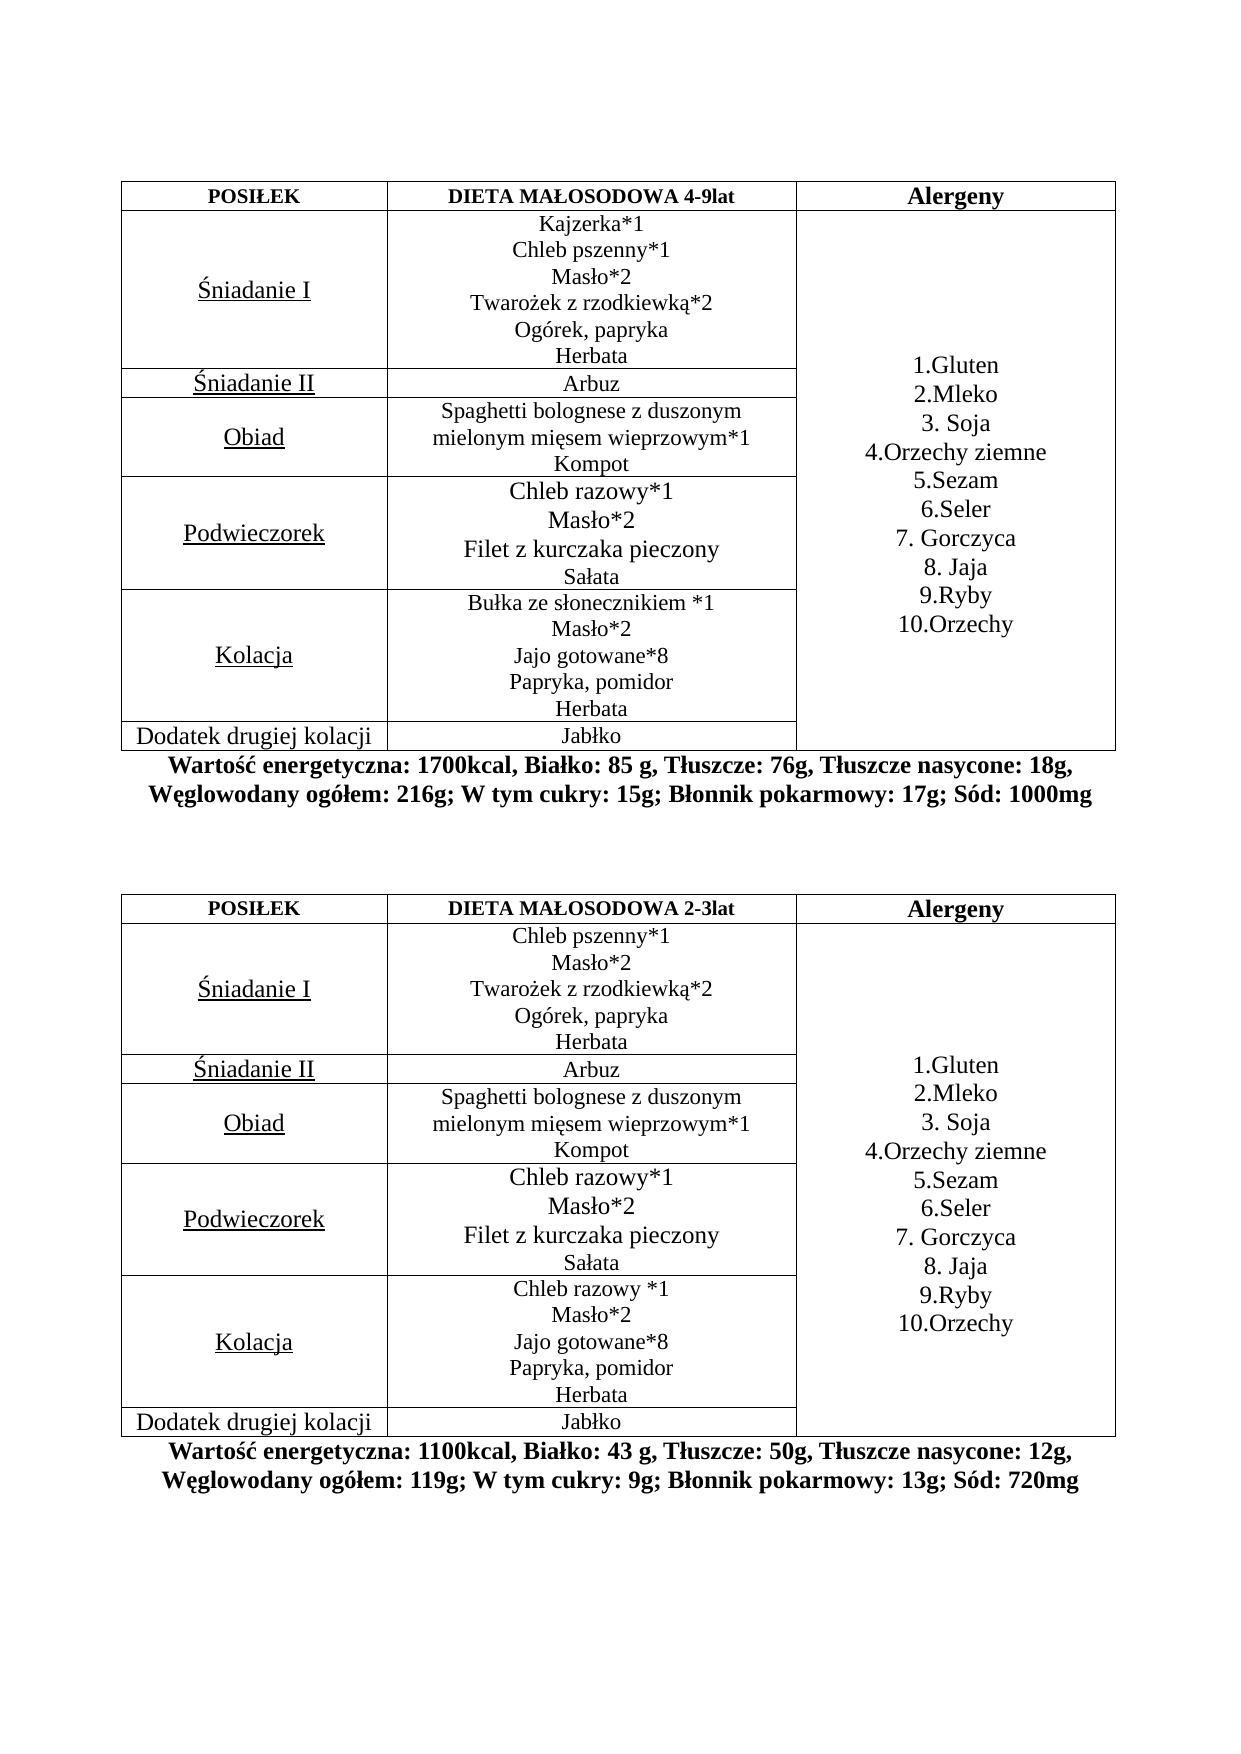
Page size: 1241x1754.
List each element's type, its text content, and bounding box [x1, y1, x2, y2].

table_cell Obiad [122, 398, 387, 476]
table_cell Arbuz [388, 1055, 796, 1083]
table_cell Kolacja [122, 590, 387, 721]
text Wartość energetyczna: 1100kcal, Białko: 43 g, Tłuszcze: 50g, Tłuszcze nasycone: 12g, Węglowodany ogółem: 119g; W tym cukry: 9g; Błonnik pokarmowy: 13g; Sód: 720mg [118, 1436, 1122, 1493]
table_cell Śniadanie I [122, 211, 387, 368]
table_cell Chleb razowy*1 Masło*2 Filet z kurczaka pieczony Sałata [388, 477, 796, 589]
table_cell Obiad [122, 1084, 387, 1162]
table_cell Podwieczorek [122, 477, 387, 589]
table_cell Chleb pszenny*1 Masło*2 Twarożek z rzodkiewką*2 Ogórek, papryka Herbata [388, 924, 796, 1054]
table_header POSIŁEK [122, 182, 387, 210]
table_cell 1.Gluten 2.Mleko 3. Soja 4.Orzechy ziemne 5.Sezam 6.Seler 7. Gorczyca 8. Jaja 9.Ryby 10.Orzechy [797, 211, 1115, 750]
table_cell Jabłko [388, 1408, 796, 1436]
table_cell Bułka ze słonecznikiem *1 Masło*2 Jajo gotowane*8 Papryka, pomidor Herbata [388, 590, 796, 721]
table_cell Chleb razowy*1 Masło*2 Filet z kurczaka pieczony Sałata [388, 1164, 796, 1275]
table_cell Śniadanie II [122, 1055, 387, 1083]
table_cell Kajzerka*1 Chleb pszenny*1 Masło*2 Twarożek z rzodkiewką*2 Ogórek, papryka Herbata [388, 211, 796, 368]
table_header DIETA MAŁOSODOWA 4-9lat [388, 182, 796, 210]
table_cell Śniadanie II [122, 369, 387, 397]
table_cell Spaghetti bolognese z duszonym mielonym mięsem wieprzowym*1 Kompot [388, 398, 796, 476]
table_cell Jabłko [388, 722, 796, 750]
table_header Alergeny [797, 182, 1115, 210]
table_cell Arbuz [388, 369, 796, 397]
table_header DIETA MAŁOSODOWA 2-3lat [388, 895, 796, 922]
table_cell Dodatek drugiej kolacji [122, 1408, 387, 1436]
table_cell Chleb razowy *1 Masło*2 Jajo gotowane*8 Papryka, pomidor Herbata [388, 1276, 796, 1407]
table_cell Dodatek drugiej kolacji [122, 722, 387, 750]
table_header POSIŁEK [122, 895, 387, 922]
table_cell 1.Gluten 2.Mleko 3. Soja 4.Orzechy ziemne 5.Sezam 6.Seler 7. Gorczyca 8. Jaja 9.Ryby 10.Orzechy [797, 924, 1115, 1436]
table_cell Kolacja [122, 1276, 387, 1407]
table_cell Śniadanie I [122, 924, 387, 1054]
table_cell Podwieczorek [122, 1164, 387, 1275]
text Wartość energetyczna: 1700kcal, Białko: 85 g, Tłuszcze: 76g, Tłuszcze nasycone: 18g, Węglowodany ogółem: 216g; W tym cukry: 15g; Błonnik pokarmowy: 17g; Sód: 1000mg [118, 750, 1122, 807]
table_cell Spaghetti bolognese z duszonym mielonym mięsem wieprzowym*1 Kompot [388, 1084, 796, 1162]
table_header Alergeny [797, 895, 1115, 922]
